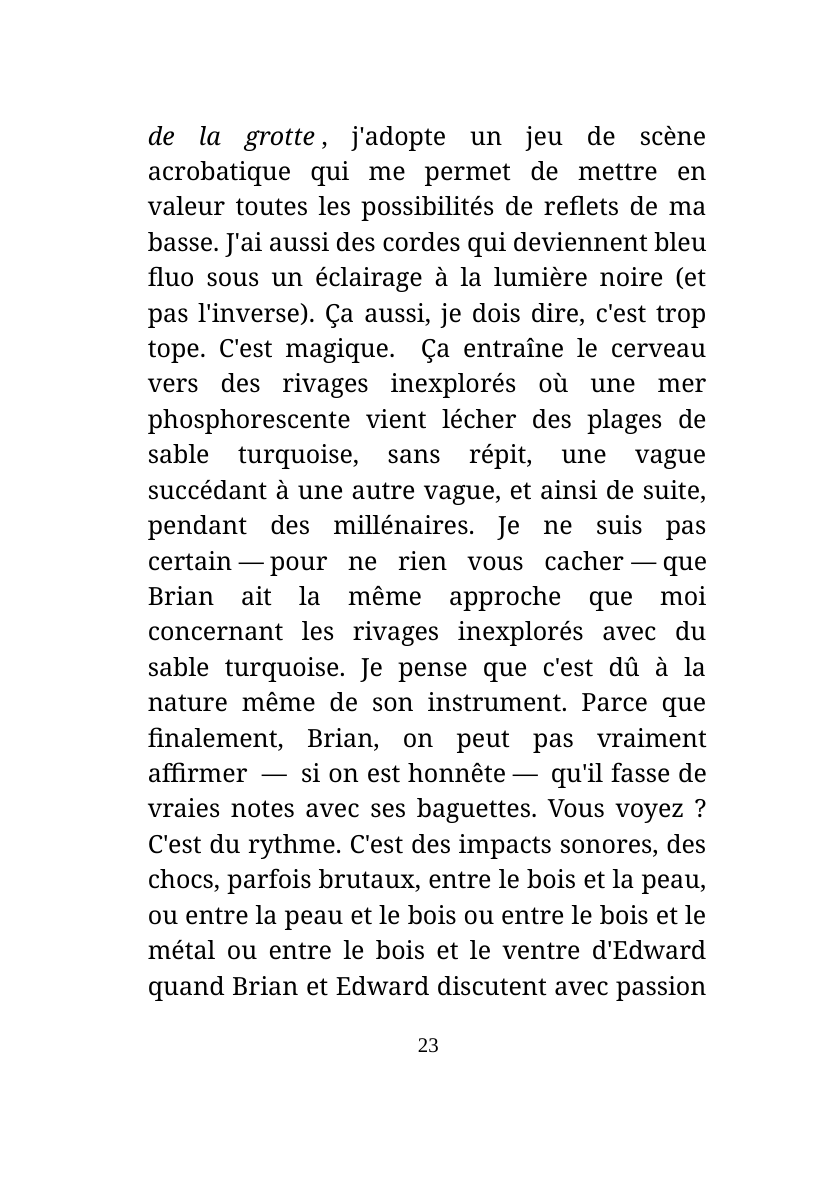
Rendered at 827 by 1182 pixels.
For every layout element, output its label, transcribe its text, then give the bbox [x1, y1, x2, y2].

text de la grotte , j'adopte un jeu de scène acrobatique qui me permet de mettre en valeur toutes les possibilités de reflets de ma basse. J'ai aussi des cordes qui deviennent bleu fluo sous un éclairage à la lumière noire (et pas l'inverse). Ça aussi, je dois dire, c'est trop tope. C'est magique. Ça entraîne le cerveau vers des rivages inexplorés où une mer phosphorescente vient lécher des plages de sable turquoise, sans répit, une vague succédant à une autre vague, et ainsi de suite, pendant des millénaires. Je ne suis pas certain — pour ne rien vous cacher — que Brian ait la même approche que moi concernant les rivages inexplorés avec du sable turquoise. Je pense que c'est dû à la nature même de son instrument. Parce que finalement, Brian, on peut pas vraiment affirmer — si on est honnête — qu'il fasse de vraies notes avec ses baguettes. Vous voyez ? C'est du rythme. C'est des impacts sonores, des chocs, parfois brutaux, entre le bois et la peau, ou entre la peau et le bois ou entre le bois et le métal ou entre le bois et le ventre d'Edward quand Brian et Edward discutent avec passion [148, 118, 707, 1002]
